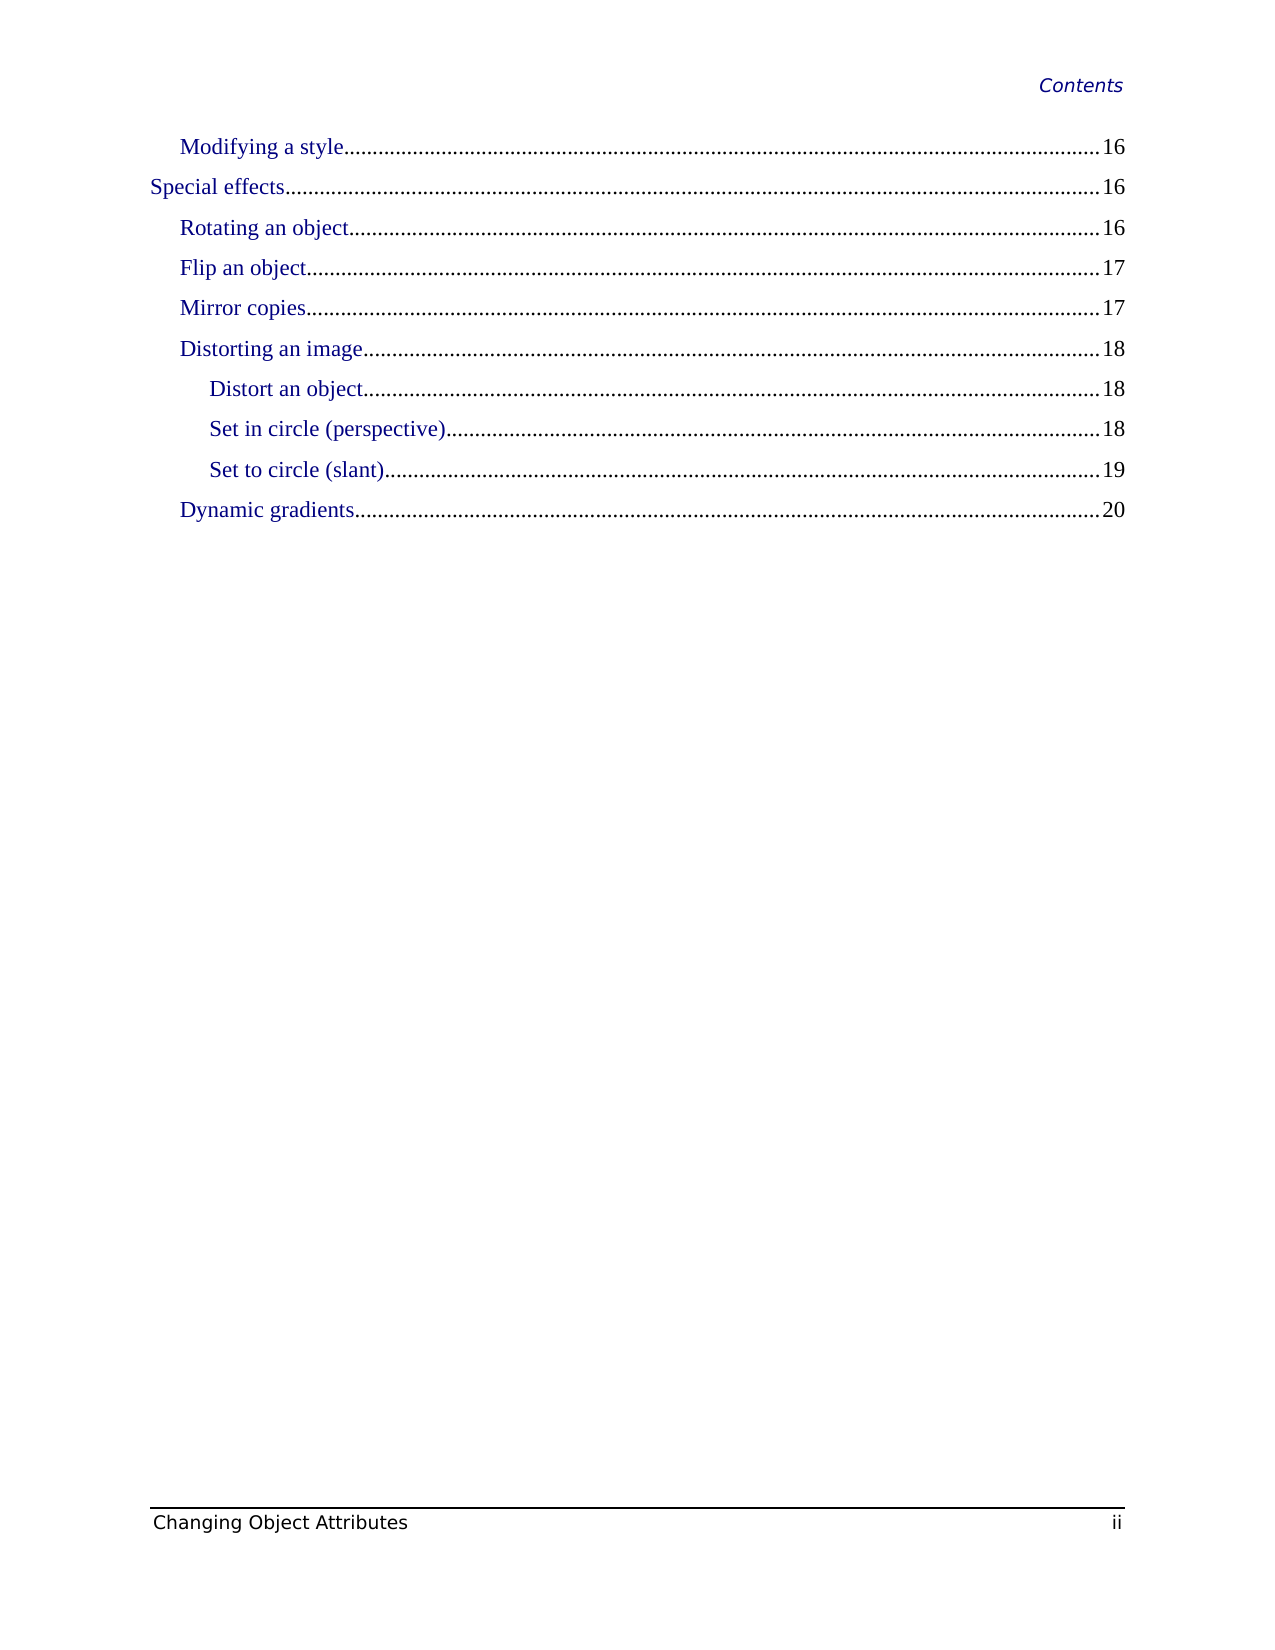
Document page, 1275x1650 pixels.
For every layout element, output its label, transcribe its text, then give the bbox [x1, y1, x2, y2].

text Distorting an image 18 [179, 336, 1125, 361]
text Rotating an object 16 [179, 214, 1125, 240]
text Distort an object 18 [209, 376, 1125, 401]
text Modifying a style 16 [179, 134, 1125, 159]
text Set to circle (slant) 19 [209, 456, 1125, 482]
text Set in circle (perspective) 18 [209, 416, 1125, 442]
text Dynamic gradients 20 [179, 497, 1125, 522]
text Special effects 16 [150, 174, 1125, 200]
text Flip an object 17 [179, 255, 1125, 280]
text Mirror copies 17 [179, 295, 1125, 321]
